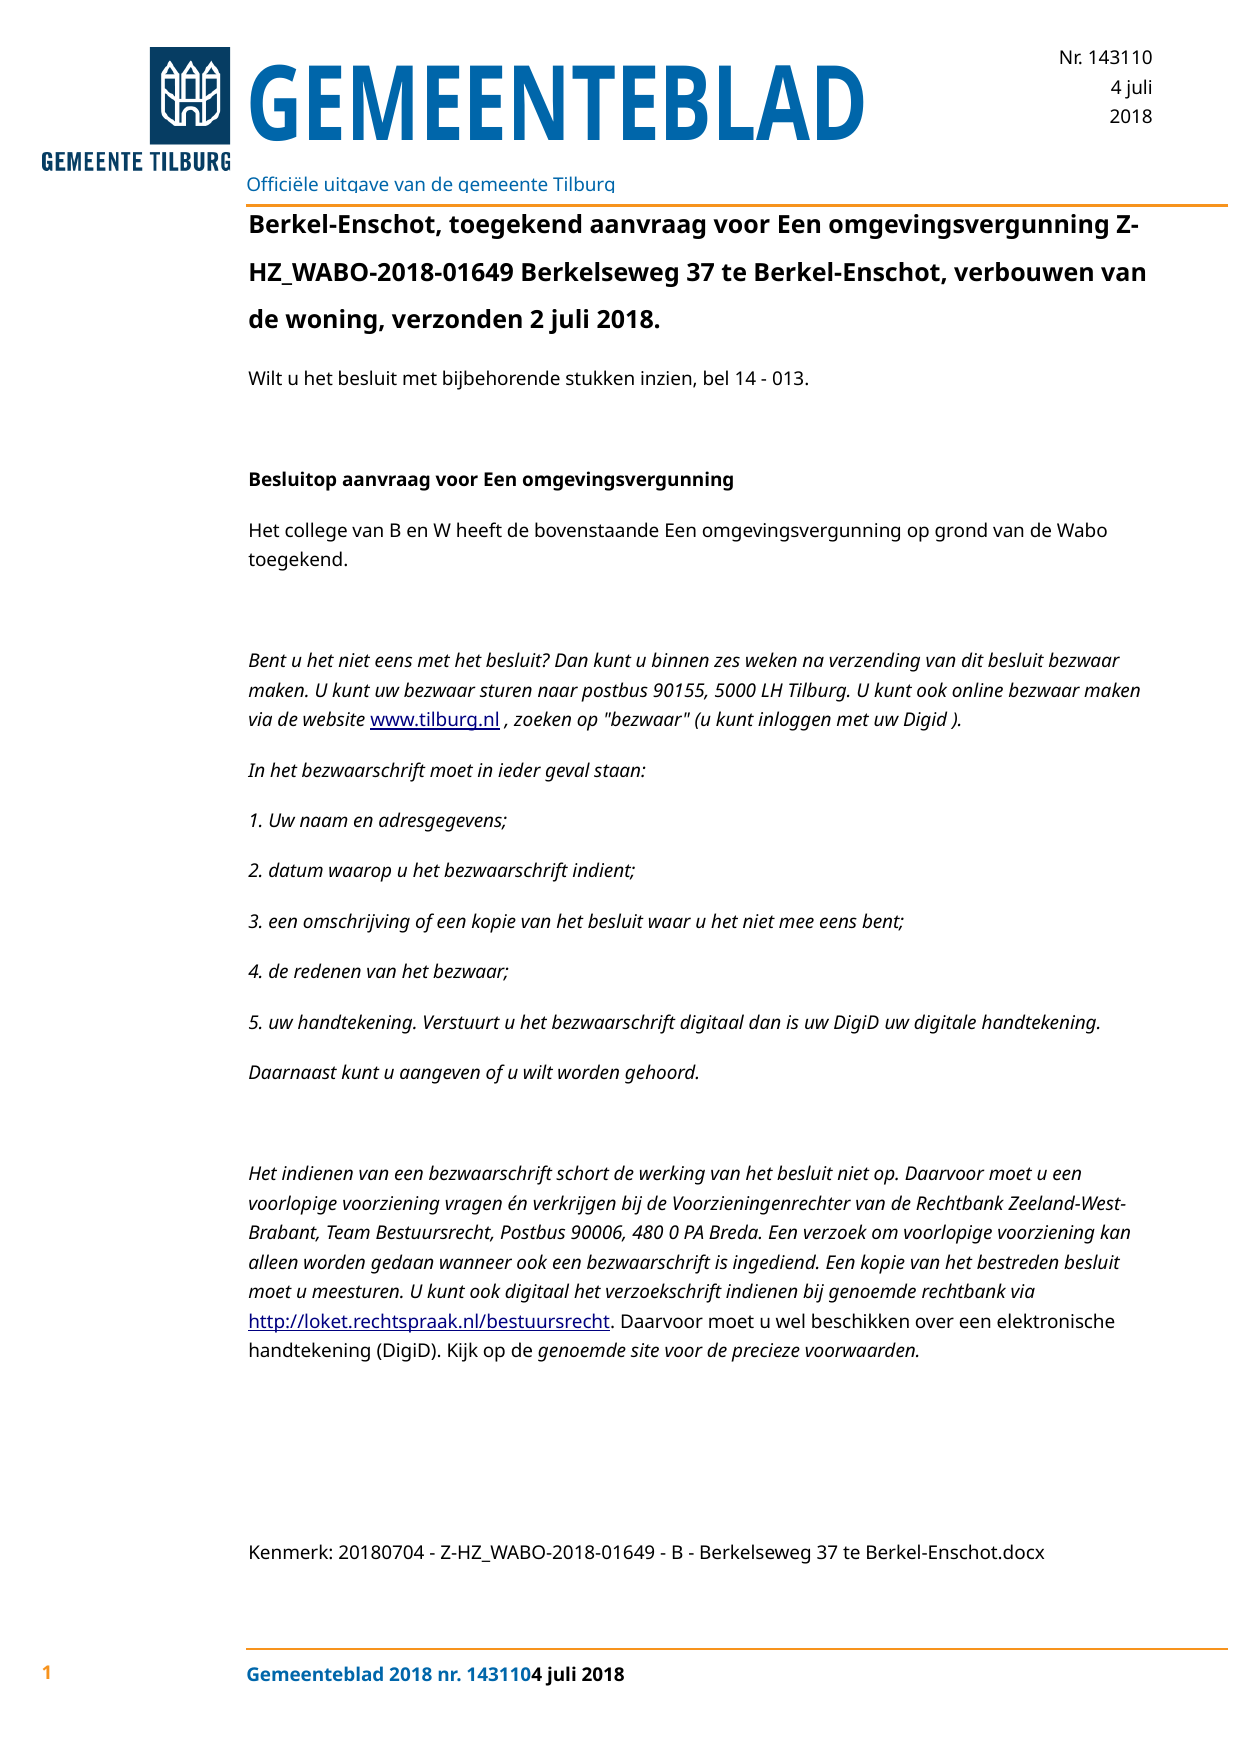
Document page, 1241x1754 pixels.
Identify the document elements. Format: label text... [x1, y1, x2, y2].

picture [41, 47, 231, 172]
text 3. een omschrijving of een kopie van het besluit waar u het niet mee eens bent; [248, 908, 1152, 934]
text Berkel-Enschot, toegekend aanvraag voor Een omgevingsvergunning Z-HZ_WABO-2018-01649 Berkelseweg 37 te Berkel-Enschot, verbouwen van de woning, verzonden 2 juli 2018. [248, 207, 1152, 336]
text 5. uw handtekening. Verstuurt u het bezwaarschrift digitaal dan is uw DigiD uw digitale handtekening. [248, 1009, 1152, 1034]
text In het bezwaarschrift moet in ieder geval staan: [248, 757, 1152, 782]
text Het college van B en W heeft de bovenstaande Een omgevingsvergunning op grond van de Wabo toegekend. [248, 517, 1152, 572]
text 2. datum waarop u het bezwaarschrift indient; [248, 858, 1152, 883]
text Daarnaast kunt u aangeven of u wilt worden gehoord. [248, 1059, 1152, 1085]
text Kenmerk: 20180704 - Z-HZ_WABO-2018-01649 - B - Berkelseweg 37 te Berkel-Enschot.docx [248, 1539, 1152, 1565]
text Wilt u het besluit met bijbehorende stukken inzien, bel 14 - 013. [248, 366, 1152, 391]
text 1. Uw naam en adresgegevens; [248, 807, 1152, 833]
text Besluitop aanvraag voor Een omgevingsvergunning [248, 466, 1152, 492]
text 4. de redenen van het bezwaar; [248, 958, 1152, 984]
text Bent u het niet eens met het besluit? Dan kunt u binnen zes weken na verzending van dit besluit bezwaar maken. U kunt uw bezwaar sturen naar postbus 90155, 5000 LH Tilburg. U kunt ook online bezwaar maken via de website www.tilburg.nl , zoeken op "bezwaar" (u kunt inloggen met uw Digid ). [248, 647, 1152, 732]
text Het indienen van een bezwaarschrift schort de werking van het besluit niet op. Daarvoor moet u een voorlopige voorziening vragen én verkrijgen bij de Voorzieningenrechter van de Rechtbank Zeeland-West-Brabant, Team Bestuursrecht, Postbus 90006, 480 0 PA Breda. Een verzoek om voorlopige voorziening kan alleen worden gedaan wanneer ook een bezwaarschrift is ingediend. Een kopie van het bestreden besluit moet u meesturen. U kunt ook digitaal het verzoekschrift indienen bij genoemde rechtbank via http://loket.rechtspraak.nl/bestuursrecht. Daarvoor moet u wel beschikken over een elektronische handtekening (DigiD). Kijk op de genoemde site voor de precieze voorwaarden. [248, 1160, 1152, 1363]
